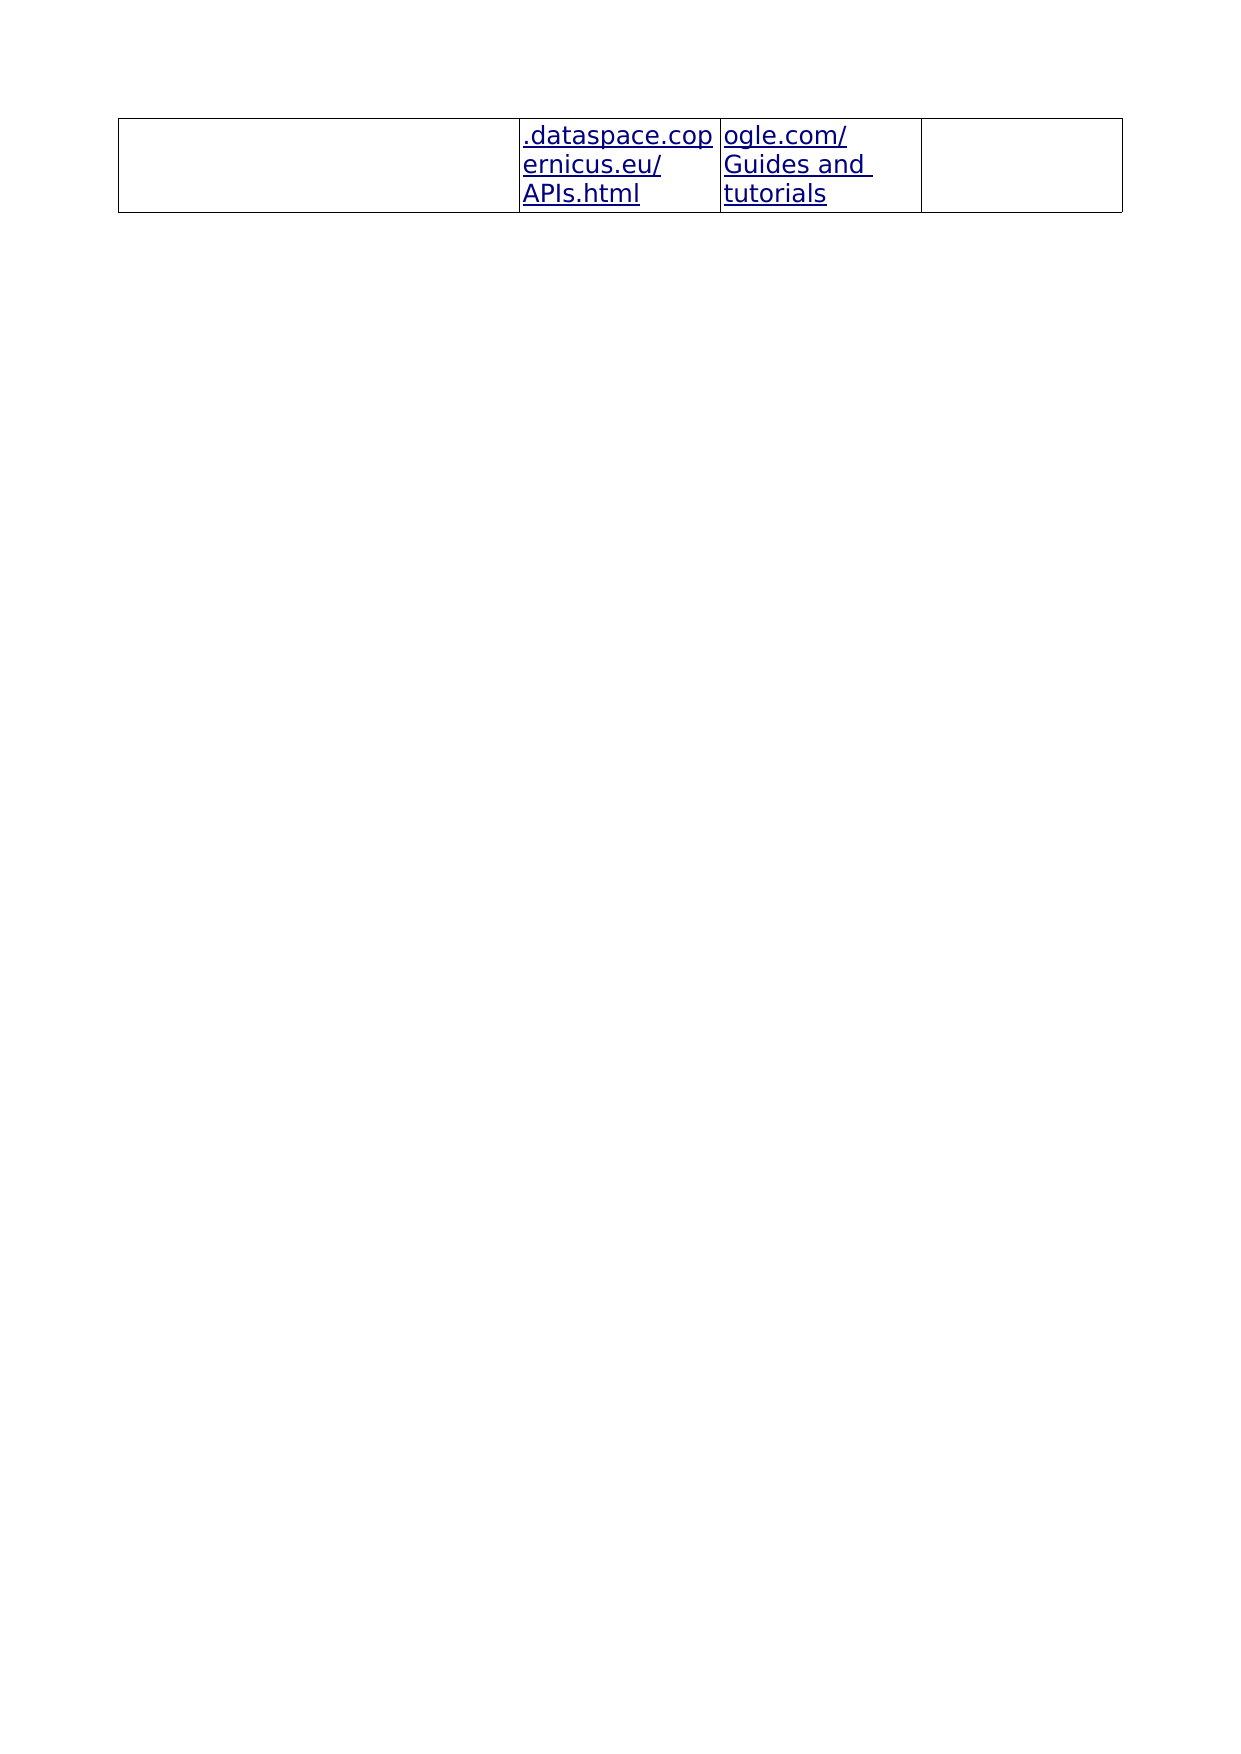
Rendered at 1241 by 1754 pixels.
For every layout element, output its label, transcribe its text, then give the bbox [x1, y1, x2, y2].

table_cell .dataspace.copernicus.eu/APIs.html [520, 119, 720, 212]
table_cell ogle.com/ Guides and tutorials [721, 119, 921, 212]
table_cell [119, 119, 519, 212]
table_cell [922, 119, 1122, 212]
